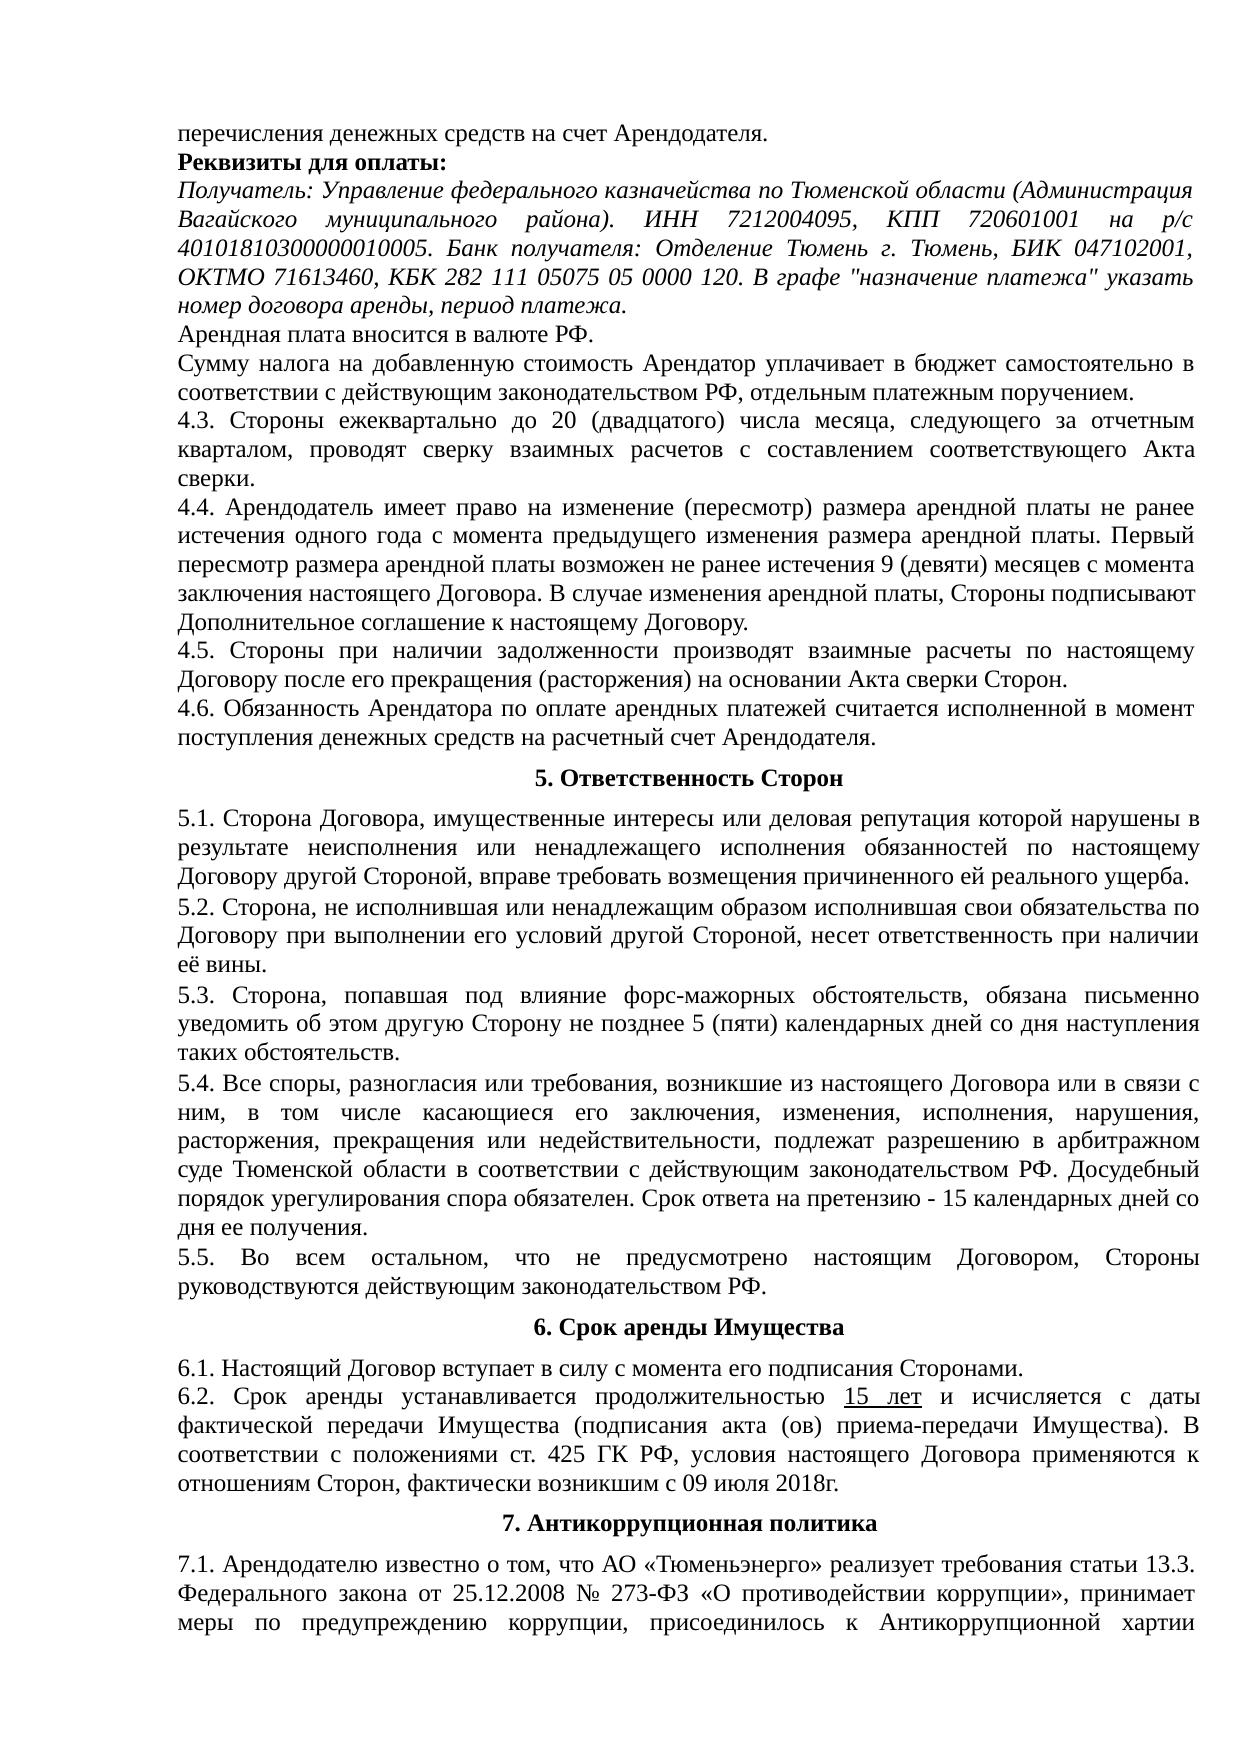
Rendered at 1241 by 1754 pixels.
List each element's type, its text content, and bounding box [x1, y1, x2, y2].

text 5. Ответственность Сторон [177, 763, 1201, 791]
text 4.3. Стороны ежеквартально до 20 (двадцатого) числа месяца, следующего за отчетным кварталом, проводят сверку взаимных расчетов с составлением соответствующего Акта сверки. [177, 406, 1196, 492]
text 5.3. Сторона, попавшая под влияние форс-мажорных обстоятельств, обязана письменно уведомить об этом другую Сторону не позднее 5 (пяти) календарных дней со дня наступления таких обстоятельств. [177, 980, 1201, 1066]
text 6.2. Срок аренды устанавливается продолжительностью 15 лет и исчисляется с даты фактической передачи Имущества (подписания акта (ов) приема-передачи Имущества). В соответствии с положениями ст. 425 ГК РФ, условия настоящего Договора применяются к отношениям Сторон, фактически возникшим с 09 июля 2018г. [177, 1381, 1201, 1496]
text 5.1. Сторона Договора, имущественные интересы или деловая репутация которой нарушены в результате неисполнения или ненадлежащего исполнения обязанностей по настоящему Договору другой Стороной, вправе требовать возмещения причиненного ей реального ущерба. [177, 803, 1201, 889]
text Реквизиты для оплаты: [177, 147, 1196, 176]
text 4.5. Стороны при наличии задолженности производят взаимные расчеты по настоящему Договору после его прекращения (расторжения) на основании Акта сверки Сторон. [177, 636, 1196, 693]
text 6. Срок аренды Имущества [177, 1312, 1201, 1341]
text Сумму налога на добавленную стоимость Арендатор уплачивает в бюджет самостоятельно в соответствии с действующим законодательством РФ, отдельным платежным поручением. [177, 348, 1196, 406]
text 5.5. Во всем остальном, что не предусмотрено настоящим Договором, Стороны руководствуются действующим законодательством РФ. [177, 1242, 1201, 1300]
text 6.1. Настоящий Договор вступает в силу с момента его подписания Сторонами. [177, 1353, 1201, 1381]
text 4.4. Арендодатель имеет право на изменение (пересмотр) размера арендной платы не ранее истечения одного года с момента предыдущего изменения размера арендной платы. Первый пересмотр размера арендной платы возможен не ранее истечения 9 (девяти) месяцев с момента заключения настоящего Договора. В случае изменения арендной платы, Стороны подписывают Дополнительное соглашение к настоящему Договору. [177, 492, 1196, 636]
text Получатель: Управление федерального казначейства по Тюменской области (Администрация Вагайского муниципального района). ИНН 7212004095, КПП 720601001 на р/с 40101810300000010005. Банк получателя: Отделение Тюмень г. Тюмень, БИК 047102001, ОКТМО 71613460, КБК 282 111 05075 05 0000 120. В графе "назначение платежа" указать номер договора аренды, период платежа. [177, 176, 1196, 319]
text Арендная плата вносится в валюте РФ. [177, 319, 1196, 348]
text 5.4. Все споры, разногласия или требования, возникшие из настоящего Договора или в связи с ним, в том числе касающиеся его заключения, изменения, исполнения, нарушения, расторжения, прекращения или недействительности, подлежат разрешению в арбитражном суде Тюменской области в соответствии с действующим законодательством РФ. Досудебный порядок урегулирования спора обязателен. Срок ответа на претензию - 15 календарных дней со дня ее получения. [177, 1068, 1201, 1241]
text перечисления денежных средств на счет Арендодателя. [177, 118, 1196, 147]
text 4.6. Обязанность Арендатора по оплате арендных платежей считается исполненной в момент поступления денежных средств на расчетный счет Арендодателя. [177, 693, 1196, 751]
text 5.2. Сторона, не исполнившая или ненадлежащим образом исполнившая свои обязательства по Договору при выполнении его условий другой Стороной, несет ответственность при наличии её вины. [177, 892, 1201, 978]
text 7. Антикоррупционная политика [177, 1508, 1196, 1537]
text 7.1. Арендодателю известно о том, что АО «Тюменьэнерго» реализует требования статьи 13.3. Федерального закона от 25.12.2008 № 273-ФЗ «О противодействии коррупции», принимает меры по предупреждению коррупции, присоединилось к Антикоррупционной хартии [177, 1549, 1196, 1635]
